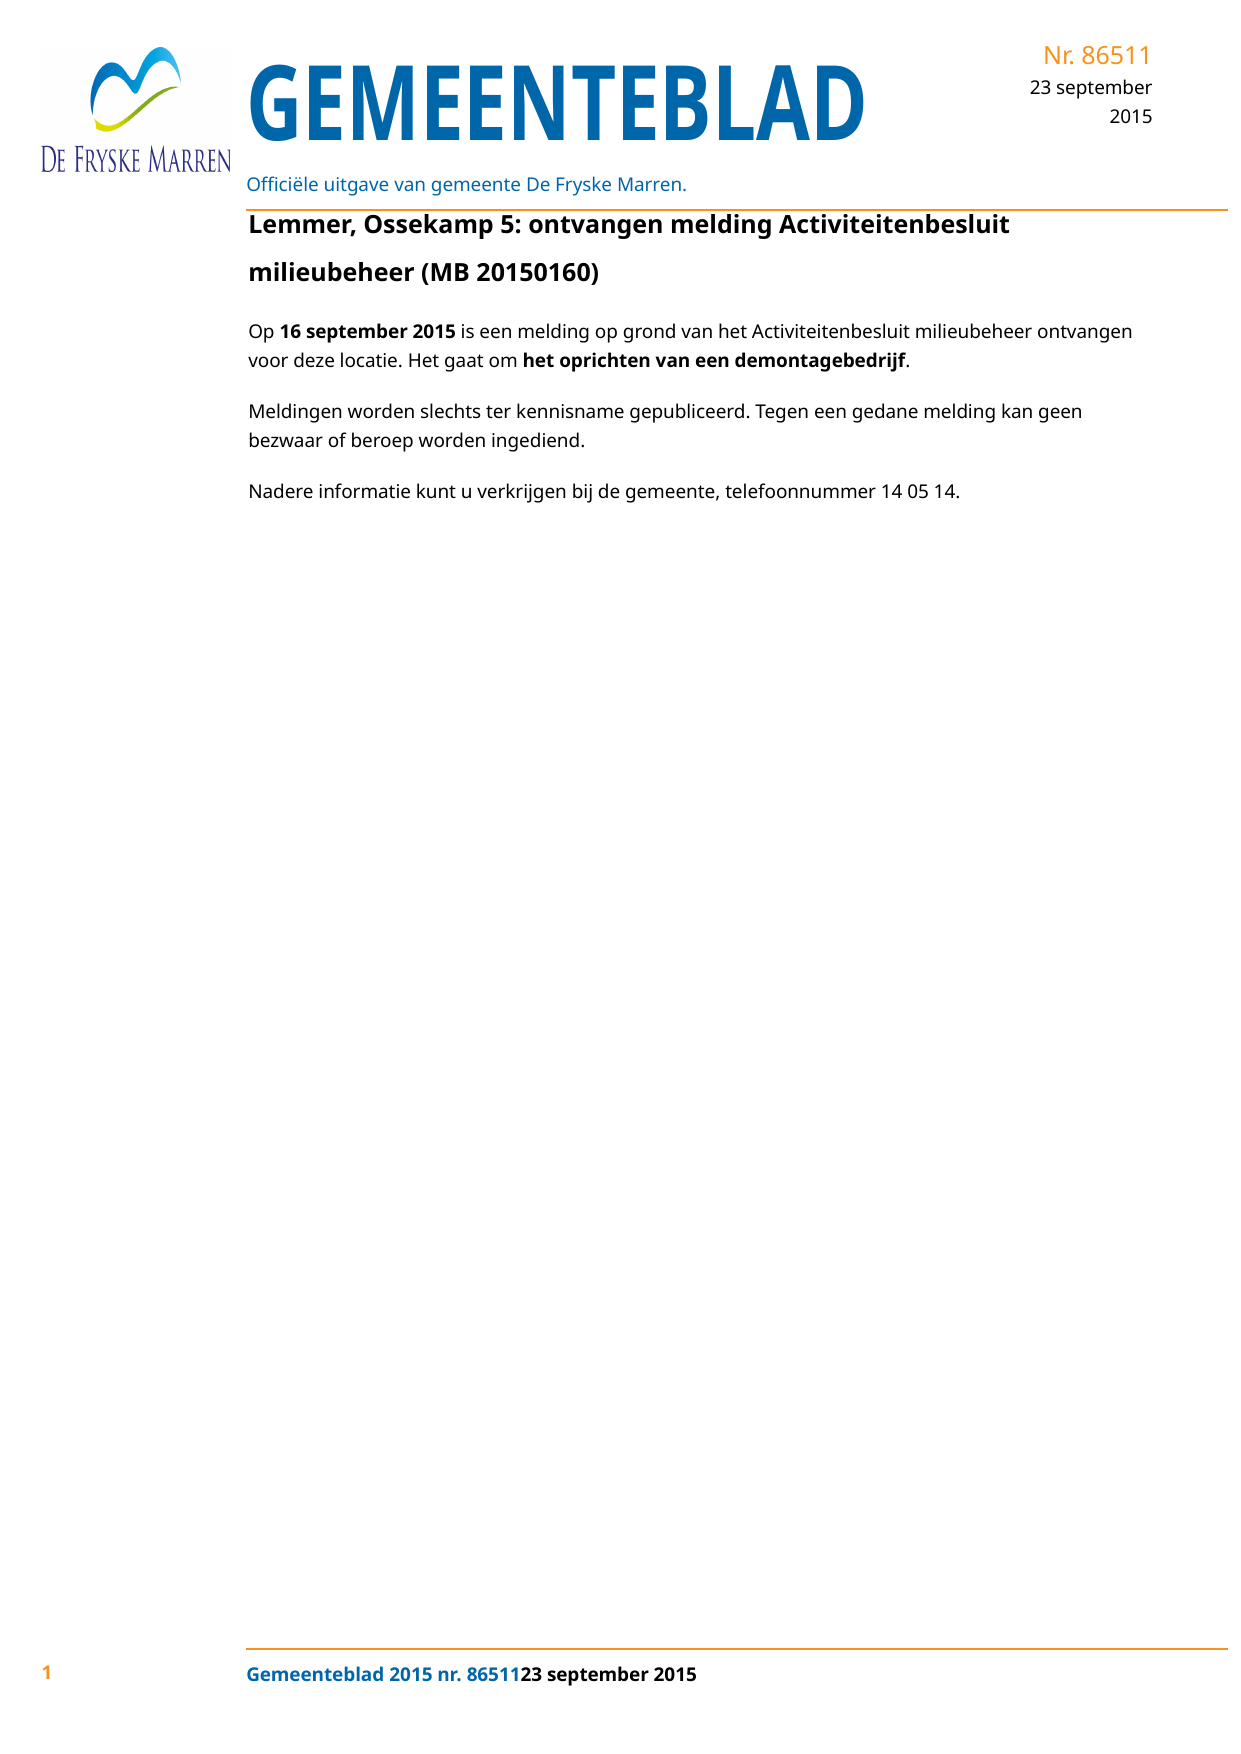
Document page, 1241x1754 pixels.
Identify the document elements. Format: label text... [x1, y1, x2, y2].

text Lemmer, Ossekamp 5: ontvangen melding Activiteitenbesluit milieubeheer (MB 20150160) [248, 211, 1152, 288]
text Op 16 september 2015 is een melding op grond van het Activiteitenbesluit milieubeheer ontvangen voor deze locatie. Het gaat om het oprichten van een demontagebedrijf. [248, 318, 1152, 373]
text Nadere informatie kunt u verkrijgen bij de gemeente, telefoonnummer 14 05 14. [248, 478, 1152, 504]
text Meldingen worden slechts ter kennisname gepubliceerd. Tegen een gedane melding kan geen bezwaar of beroep worden ingediend. [248, 398, 1152, 453]
picture [41, 47, 231, 172]
